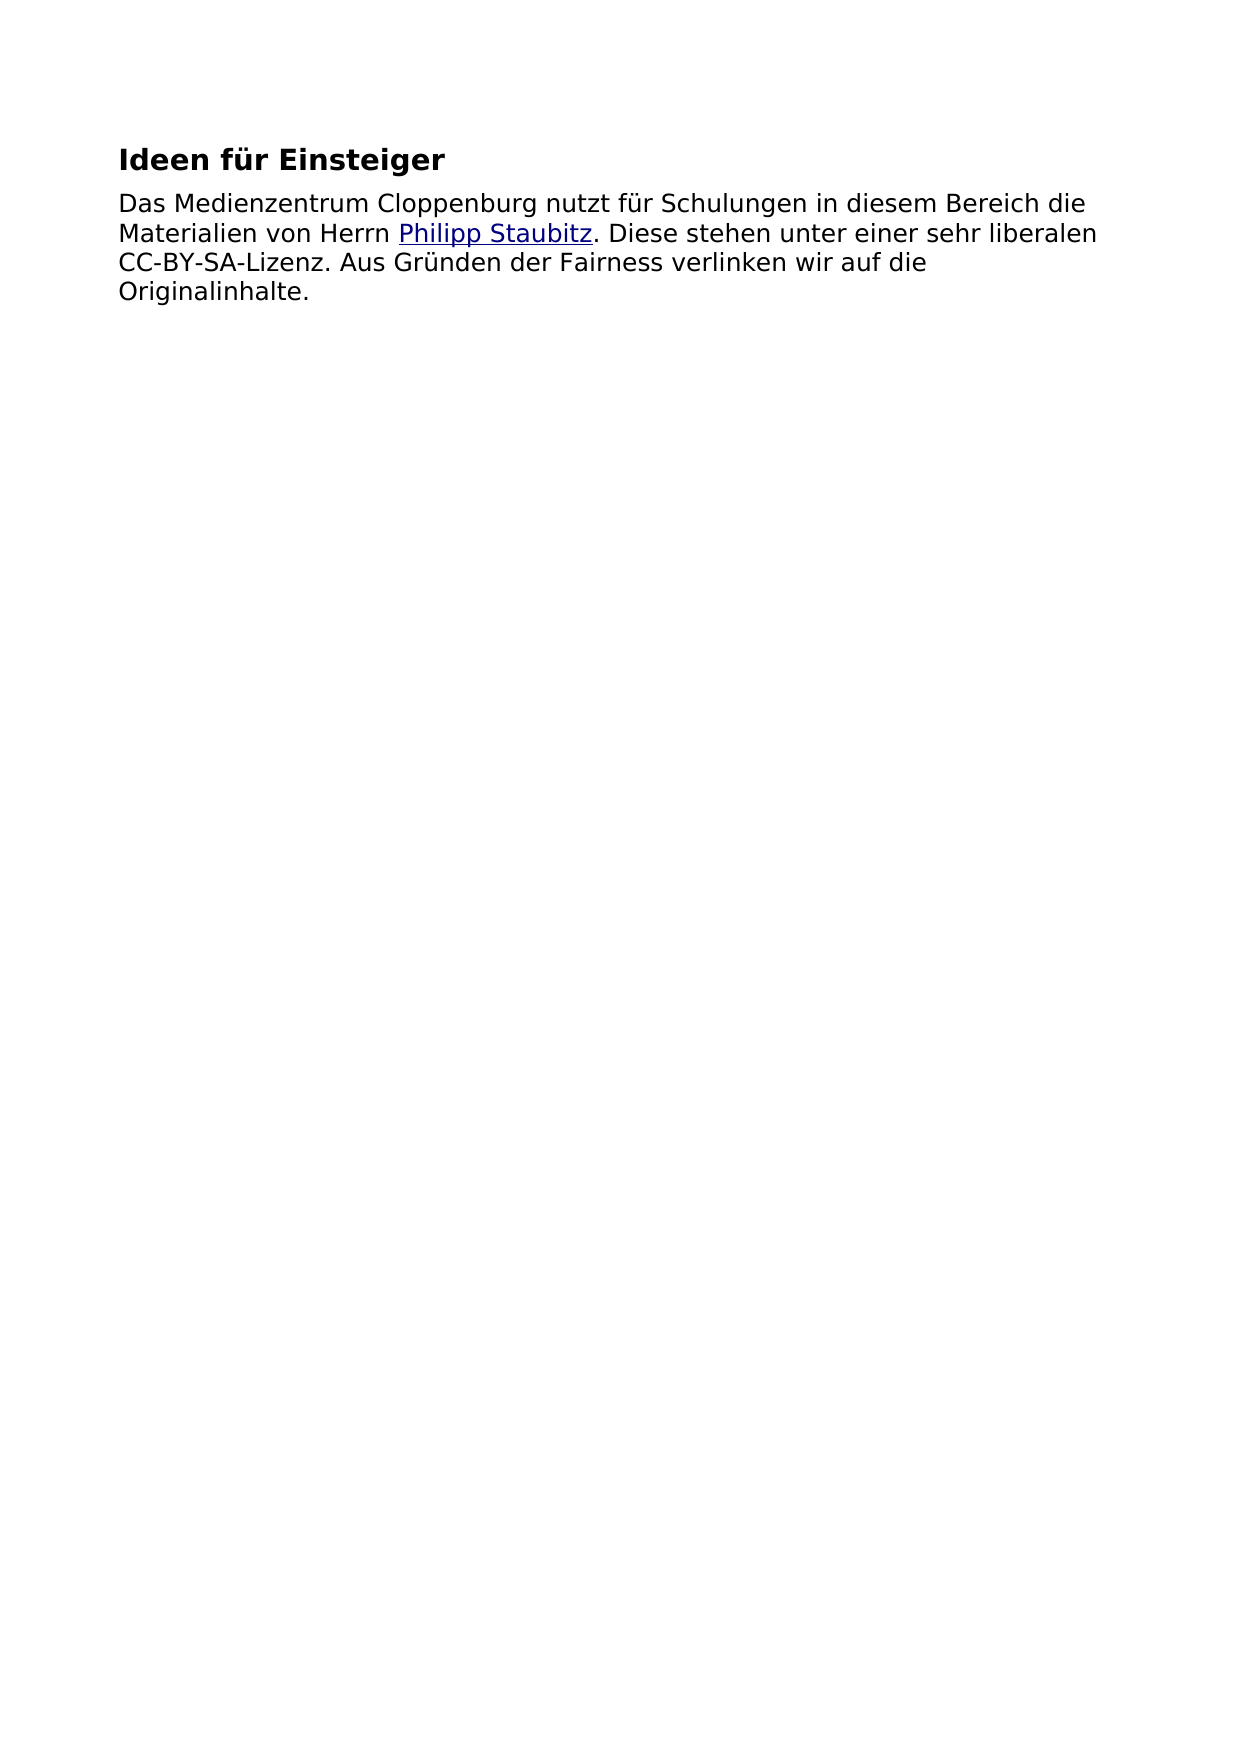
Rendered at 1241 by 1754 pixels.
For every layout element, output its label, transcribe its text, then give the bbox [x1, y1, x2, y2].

subtitle Ideen für Einsteiger [118, 143, 1122, 177]
text Das Medienzentrum Cloppenburg nutzt für Schulungen in diesem Bereich die Materialien von Herrn Philipp Staubitz. Diese stehen unter einer sehr liberalen CC-BY-SA-Lizenz. Aus Gründen der Fairness verlinken wir auf die Originalinhalte. [118, 189, 1122, 306]
